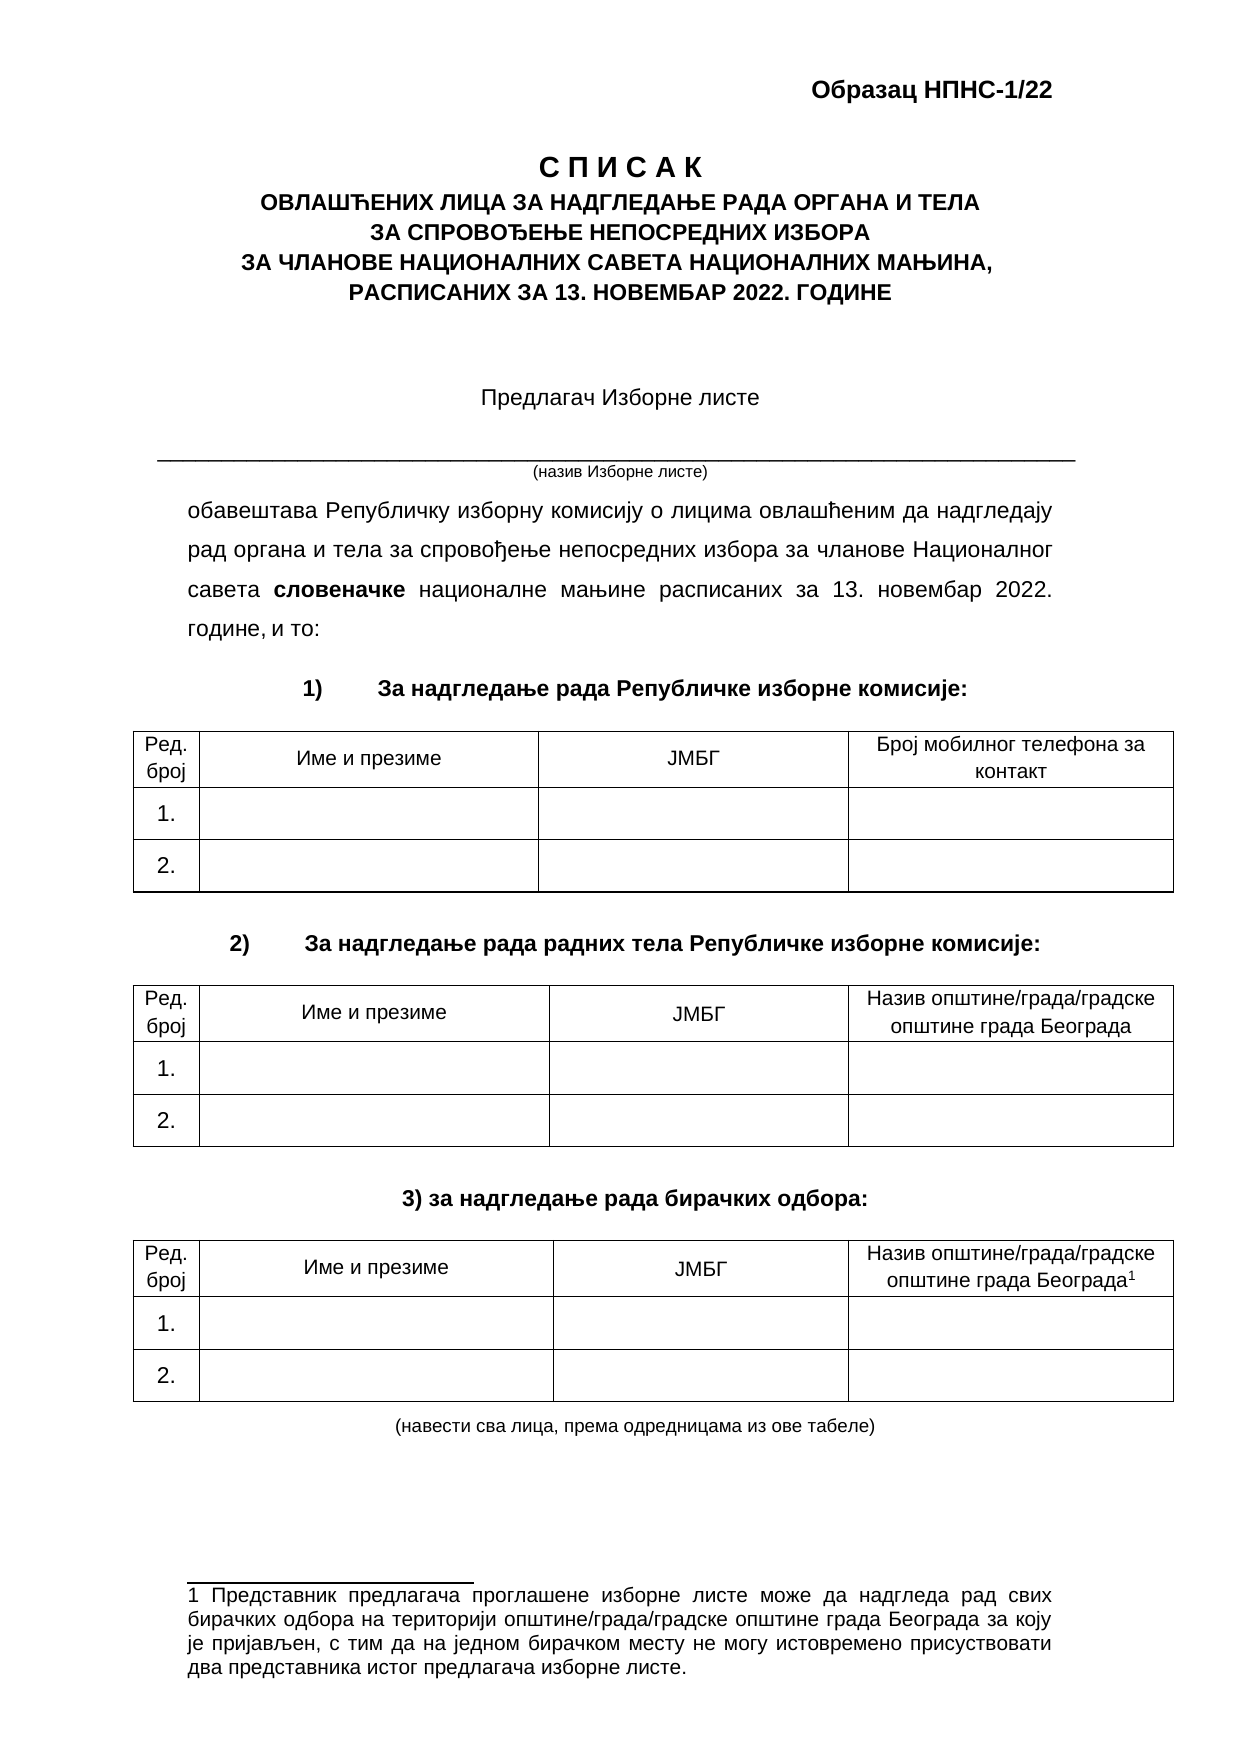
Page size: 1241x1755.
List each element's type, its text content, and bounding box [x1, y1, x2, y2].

table_cell [849, 1042, 1173, 1093]
table_cell [849, 1297, 1173, 1348]
table_cell [849, 840, 1173, 891]
table_cell [554, 1297, 848, 1348]
table_cell [849, 1350, 1173, 1401]
table_cell [200, 1042, 549, 1093]
table_cell [200, 1350, 553, 1401]
text ОВЛАШЋЕНИХ ЛИЦА ЗА НАДГЛЕДАЊЕ РАДА ОРГАНА И ТЕЛА [157, 188, 1083, 215]
text (навести сва лица, према одредницама из ове табеле) [187, 1414, 1083, 1436]
table_header Име и презиме [200, 1241, 553, 1296]
table_cell 2. [134, 1095, 199, 1146]
list За надгледање рада Републичке изборне комисије: [187, 675, 1083, 702]
table_cell [849, 1095, 1173, 1146]
table_cell [539, 788, 848, 839]
table_header Ред. број [134, 986, 199, 1041]
table_cell [554, 1350, 848, 1401]
text С П И С А К [157, 150, 1083, 183]
table_cell [550, 1095, 848, 1146]
table_cell 1. [134, 788, 199, 839]
text ЗА ЧЛАНОВЕ НАЦИОНАЛНИХ САВЕТА НАЦИОНАЛНИХ МАЊИНА, [157, 249, 1083, 275]
table_cell [550, 1042, 848, 1093]
text ________________________________________________________________________ [157, 436, 1083, 462]
table_cell [200, 1095, 549, 1146]
table_header Ред. број [134, 1241, 199, 1296]
table_header Број мобилног телефона за контакт [849, 732, 1173, 787]
table_cell 1. [134, 1297, 199, 1348]
table_header Назив општине/града/градске општине града Београда [849, 986, 1173, 1041]
table_cell [539, 840, 848, 891]
table_header ЈМБГ [554, 1241, 848, 1296]
table_cell [200, 1297, 553, 1348]
table_header Име и презиме [200, 986, 549, 1041]
table_cell [200, 788, 538, 839]
text 3) за надгледање рада бирачких одбора: [187, 1184, 1083, 1211]
table_cell 1. [134, 1042, 199, 1093]
table_header Ред. број [134, 732, 199, 787]
table_header ЈМБГ [539, 732, 848, 787]
text РАСПИСАНИХ ЗА 13. НОВЕМБАР 2022. ГОДИНЕ [157, 279, 1083, 306]
table_cell 2. [134, 840, 199, 891]
table_cell [849, 788, 1173, 839]
text ЗА СПРОВОЂЕЊЕ НЕПОСРЕДНИХ ИЗБОРА [157, 219, 1083, 245]
table_header Назив општине/града/градске општине града Београда [849, 1241, 1173, 1296]
table_header Име и презиме [200, 732, 538, 787]
text Предлагач Изборне листе [157, 384, 1083, 411]
text (назив Изборне листе) [157, 462, 1083, 481]
list За надгледање рада радних тела Републичке изборне комисије: [187, 930, 1083, 956]
table_cell 2. [134, 1350, 199, 1401]
table_header ЈМБГ [550, 986, 848, 1041]
table_cell [200, 840, 538, 891]
text обавештава Републичку изборну комисију о лицима овлашћеним да надгледају рад органа и тела за спровођење непосредних избора за чланове Националног савета словеначке националне мањине расписаних за 13. новембар 2022. године, и то: [187, 497, 1053, 641]
